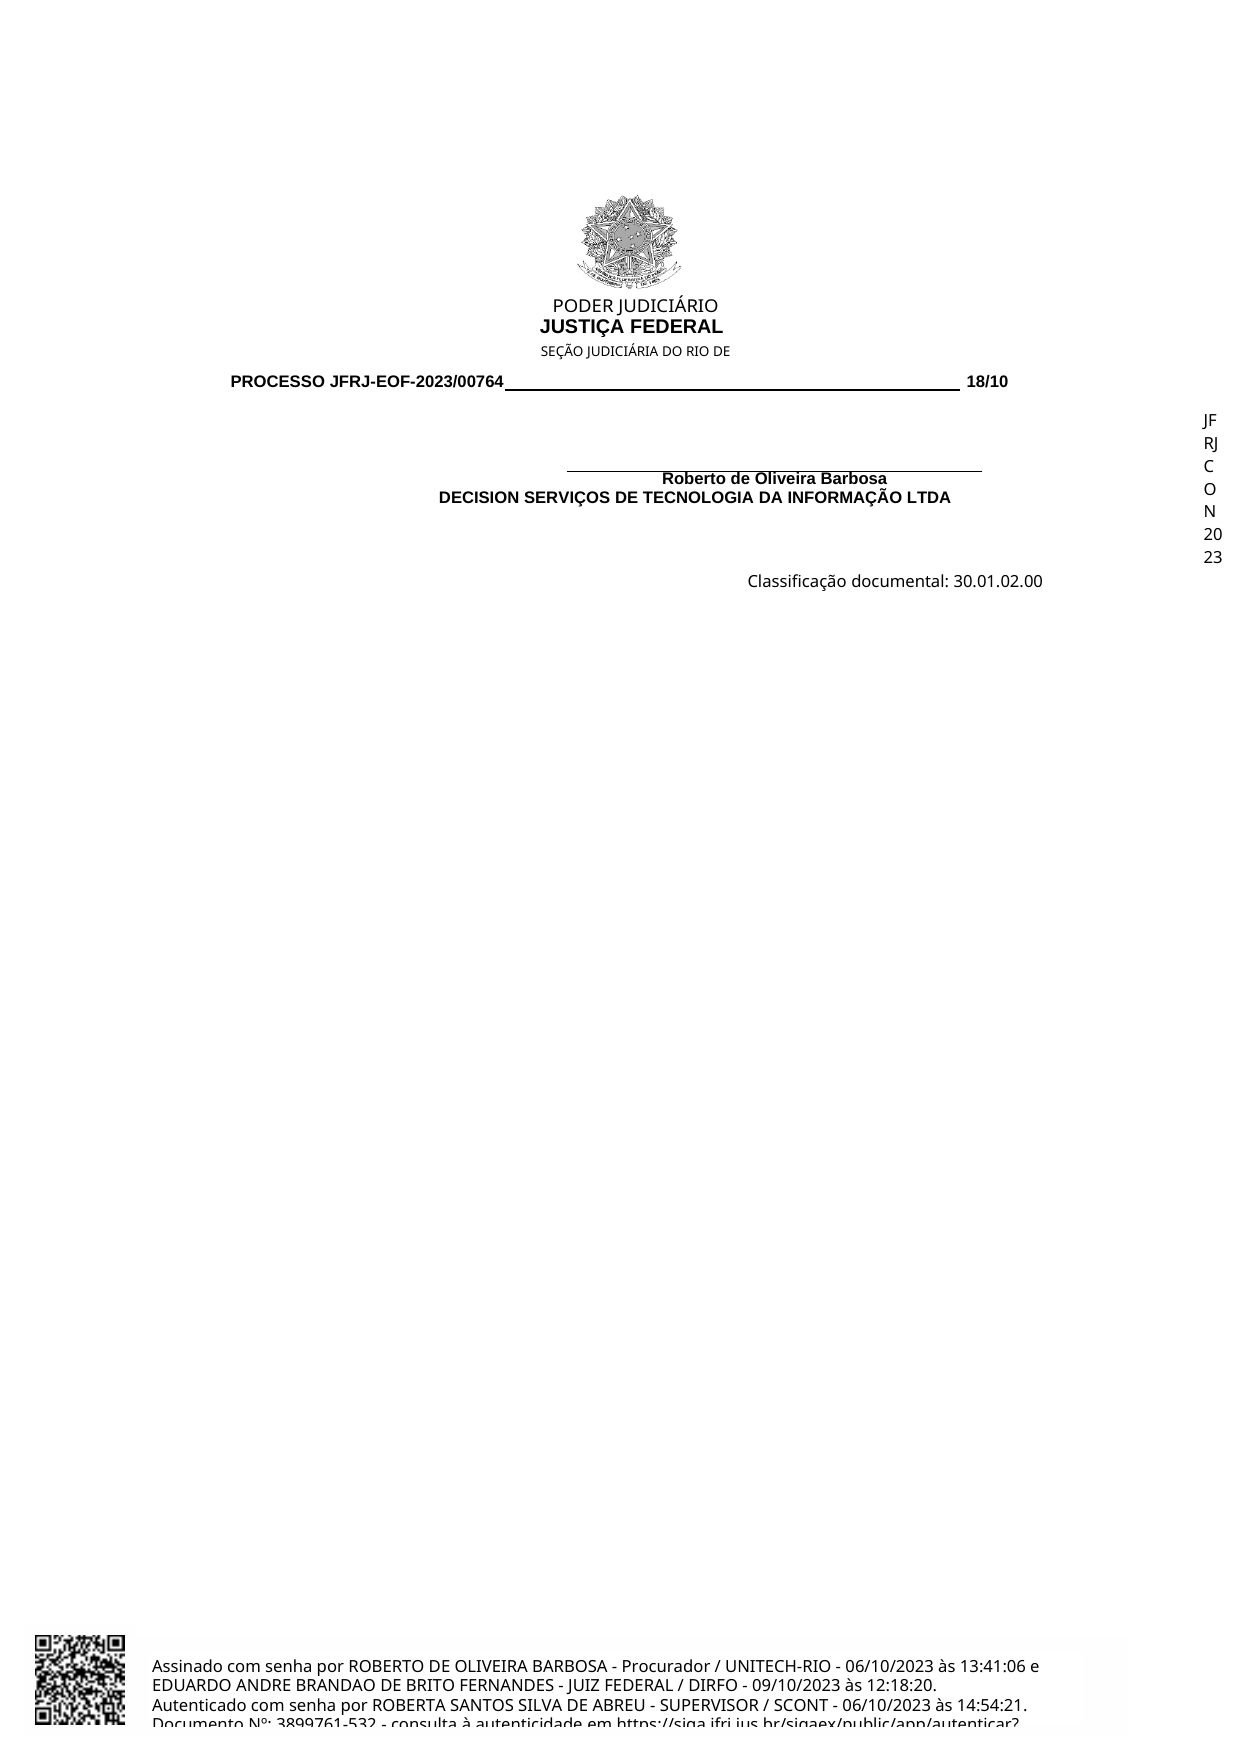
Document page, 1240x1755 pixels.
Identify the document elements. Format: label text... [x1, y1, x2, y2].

text Roberto de Oliveira Barbosa [334, 466, 1201, 488]
text JFRJCON202300037 [1203, 409, 1224, 571]
text Classificação documental: 30.01.02.00 [747, 569, 1239, 592]
subtitle DECISION SERVIÇOS DE TECNOLOGIA DA INFORMAÇÃO LTDA [175, 407, 1224, 571]
